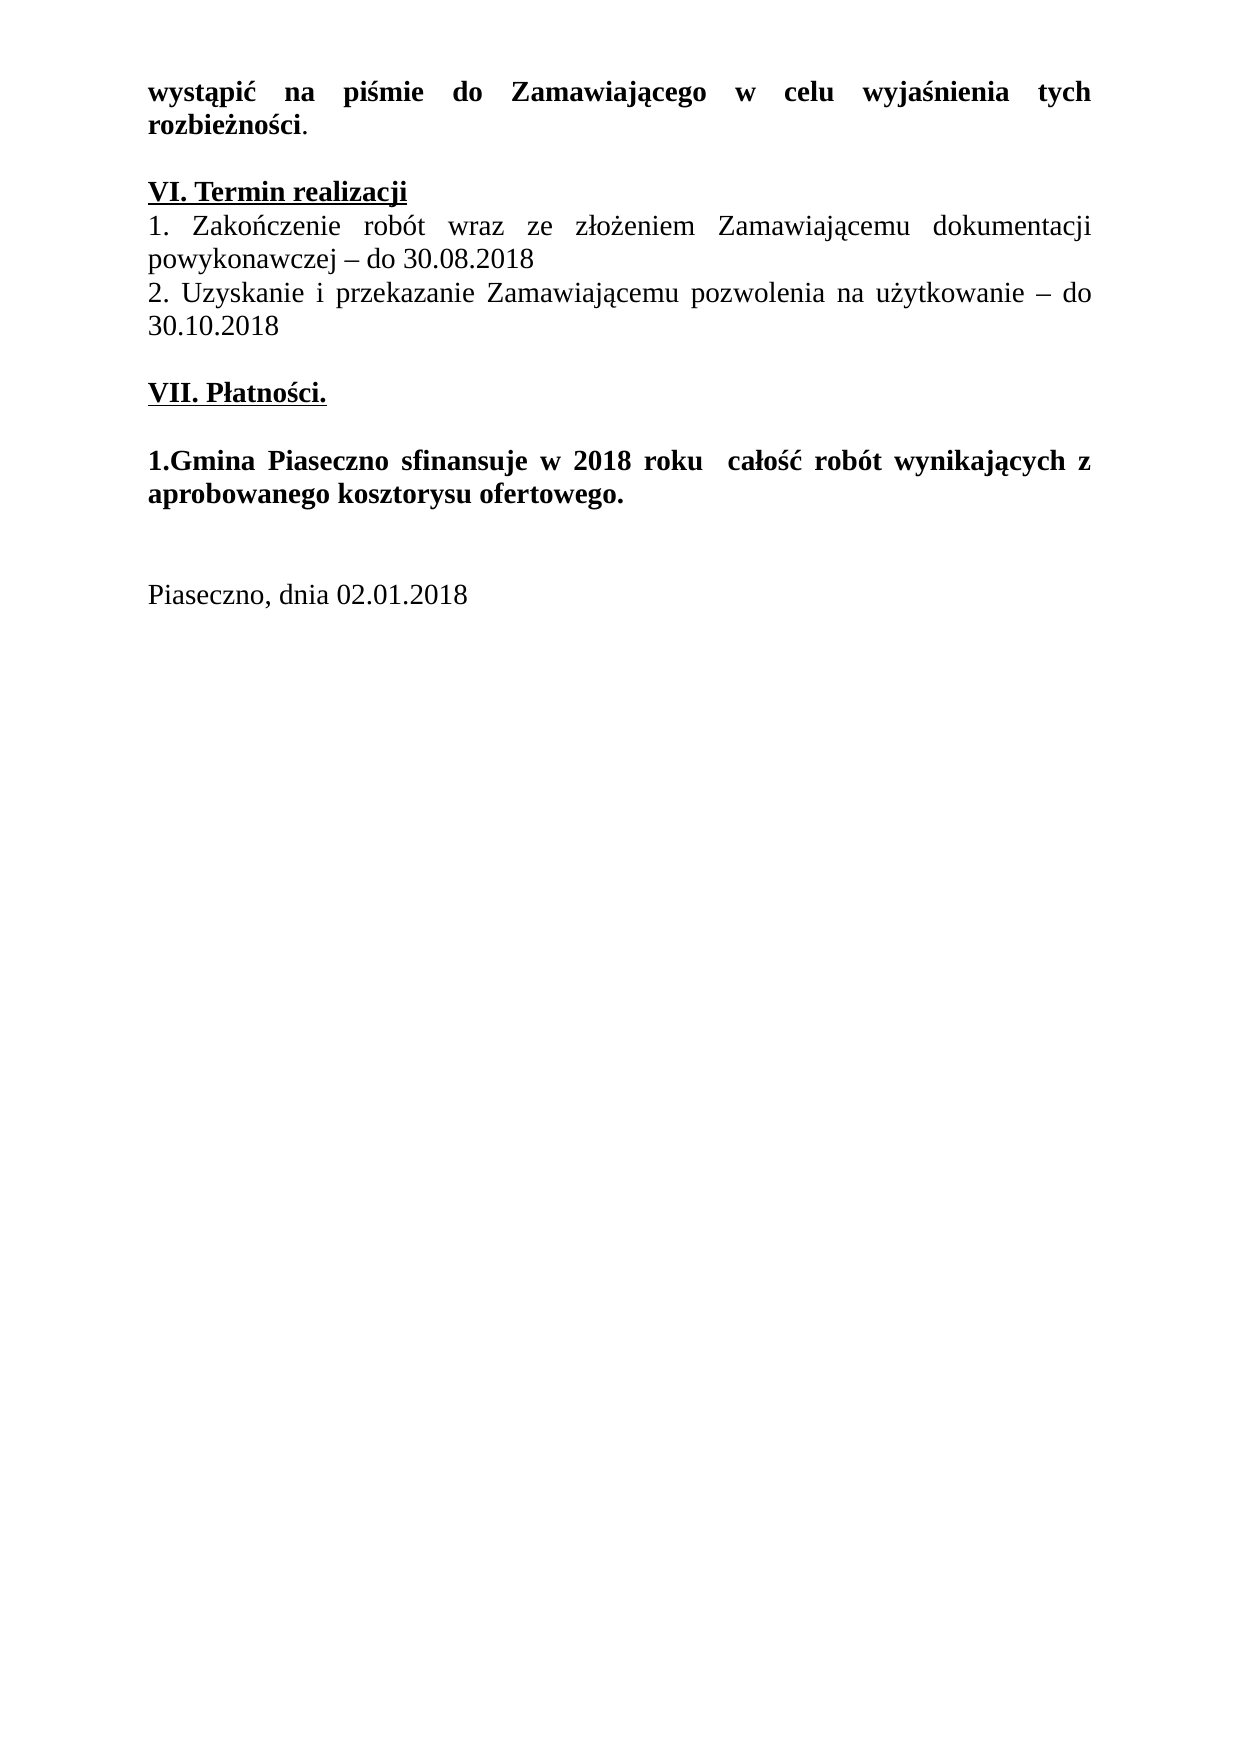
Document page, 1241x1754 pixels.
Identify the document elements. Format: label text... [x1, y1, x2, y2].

text VII. Płatności. [148, 376, 1093, 409]
text 2. Uzyskanie i przekazanie Zamawiającemu pozwolenia na użytkowanie – do 30.10.2018 [148, 275, 1093, 342]
text Piaseczno, dnia 02.01.2018 [148, 577, 1093, 610]
text 1. Zakończenie robót wraz ze złożeniem Zamawiającemu dokumentacji powykonawczej – do 30.08.2018 [148, 208, 1093, 275]
text wystąpić na piśmie do Zamawiającego w celu wyjaśnienia tych rozbieżności. [148, 74, 1093, 141]
text VI. Termin realizacji [148, 174, 1093, 208]
text 1.Gmina Piaseczno sfinansuje w 2018 roku całość robót wynikających z aprobowanego kosztorysu ofertowego. [148, 443, 1093, 510]
